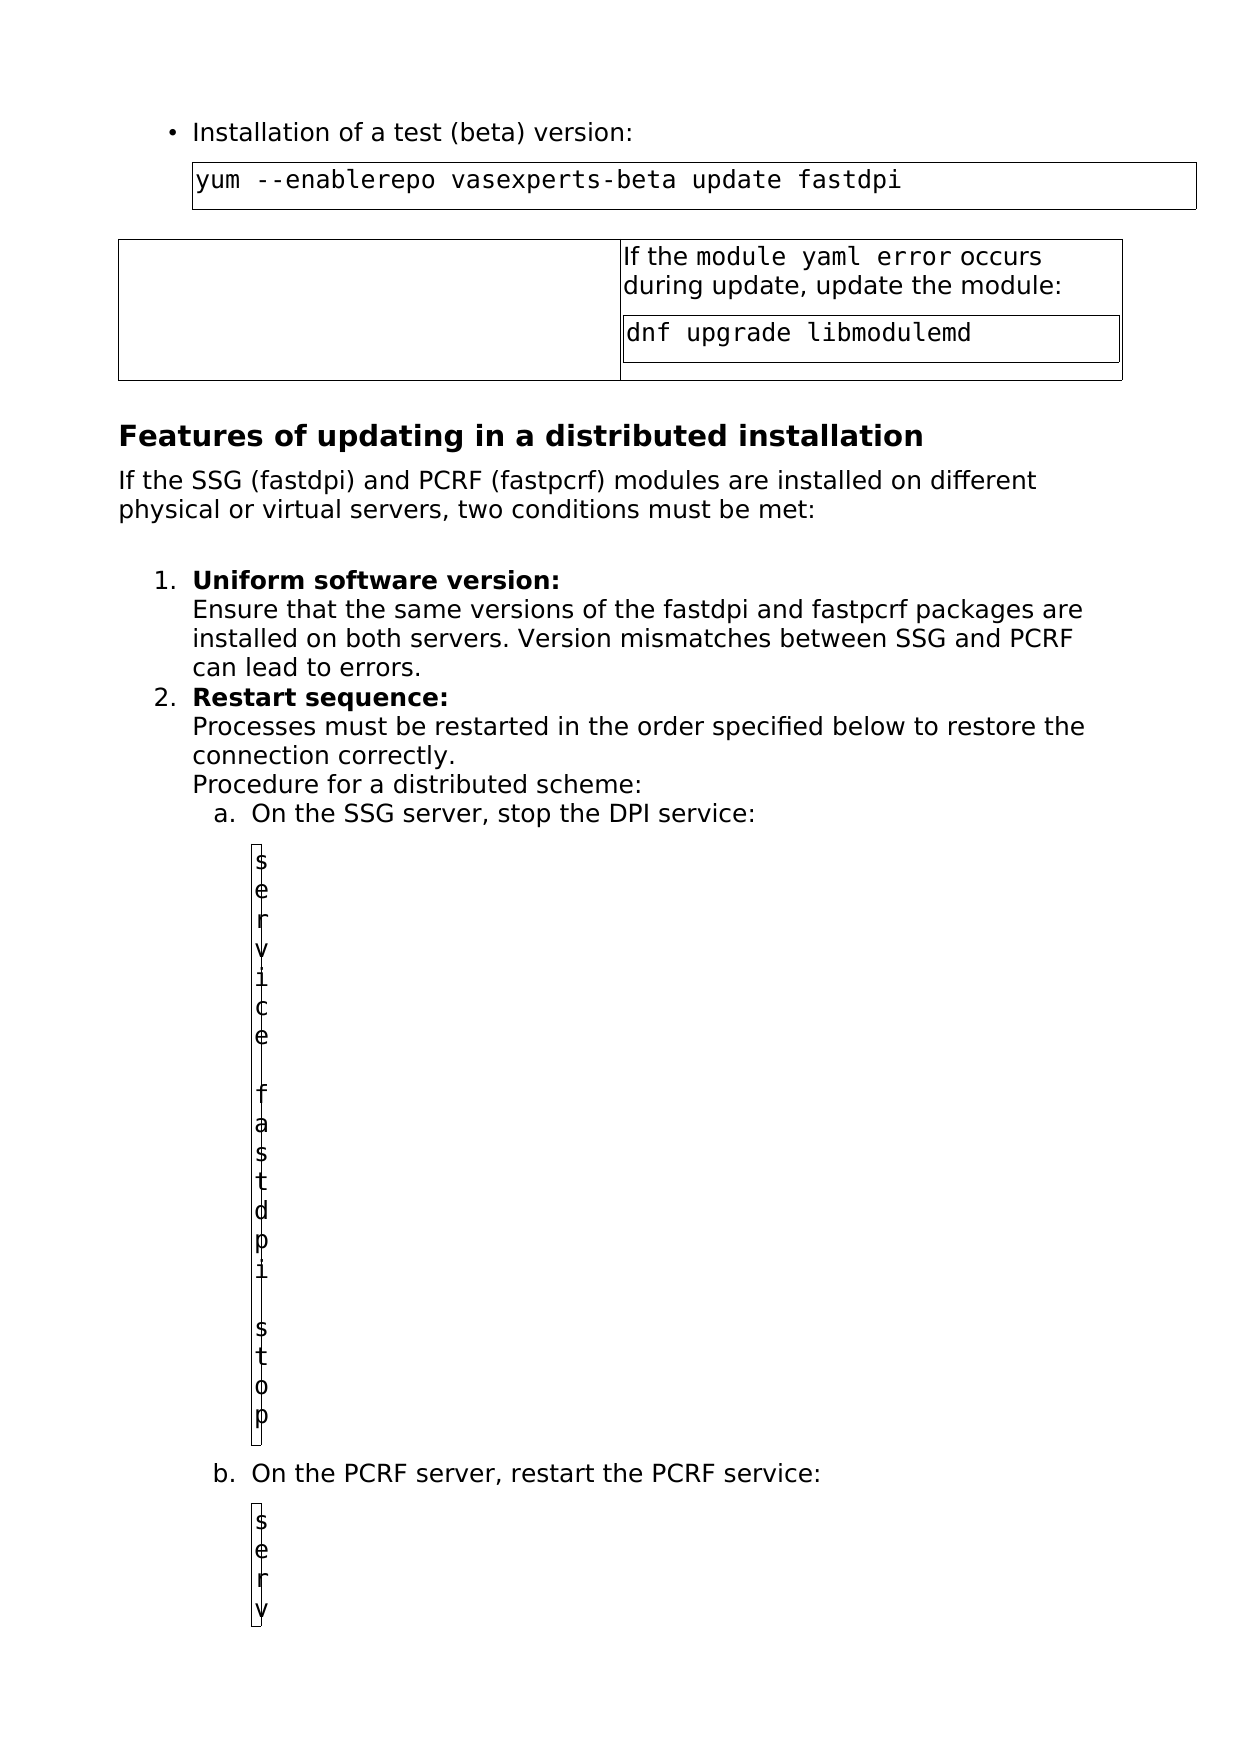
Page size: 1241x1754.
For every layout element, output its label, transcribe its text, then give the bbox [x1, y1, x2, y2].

text If the SSG (fastdpi) and PCRF (fastpcrf) modules are installed on different physical or virtual servers, two conditions must be met: [118, 466, 1122, 524]
table_header service fastdpi stop [252, 845, 261, 1444]
list On the PCRF server, restart the PCRF service: [236, 1459, 1122, 1488]
list Uniform software version: Ensure that the same versions of the fastdpi and fastpcrf packages are installed on both servers. Version mismatches between SSG and PCRF can lead to errors. [177, 566, 1122, 683]
subtitle Features of updating in a distributed installation [118, 419, 1122, 453]
table_header [119, 240, 620, 379]
table_header yum --enablerepo vasexperts-beta update fastdpi [193, 163, 1196, 209]
list On the SSG server, stop the DPI service: [236, 799, 1122, 829]
table_header dnf upgrade libmodulemd [624, 316, 1119, 362]
table_header service fastpcrf restart [252, 1504, 261, 1626]
list Restart sequence: Processes must be restarted in the order specified below to restore the connection correctly. Procedure for a distributed scheme: [177, 683, 1122, 799]
table_header If the module yaml error occurs during update, update the module: [621, 240, 1122, 379]
list Installation of a test (beta) version: [177, 118, 1122, 147]
